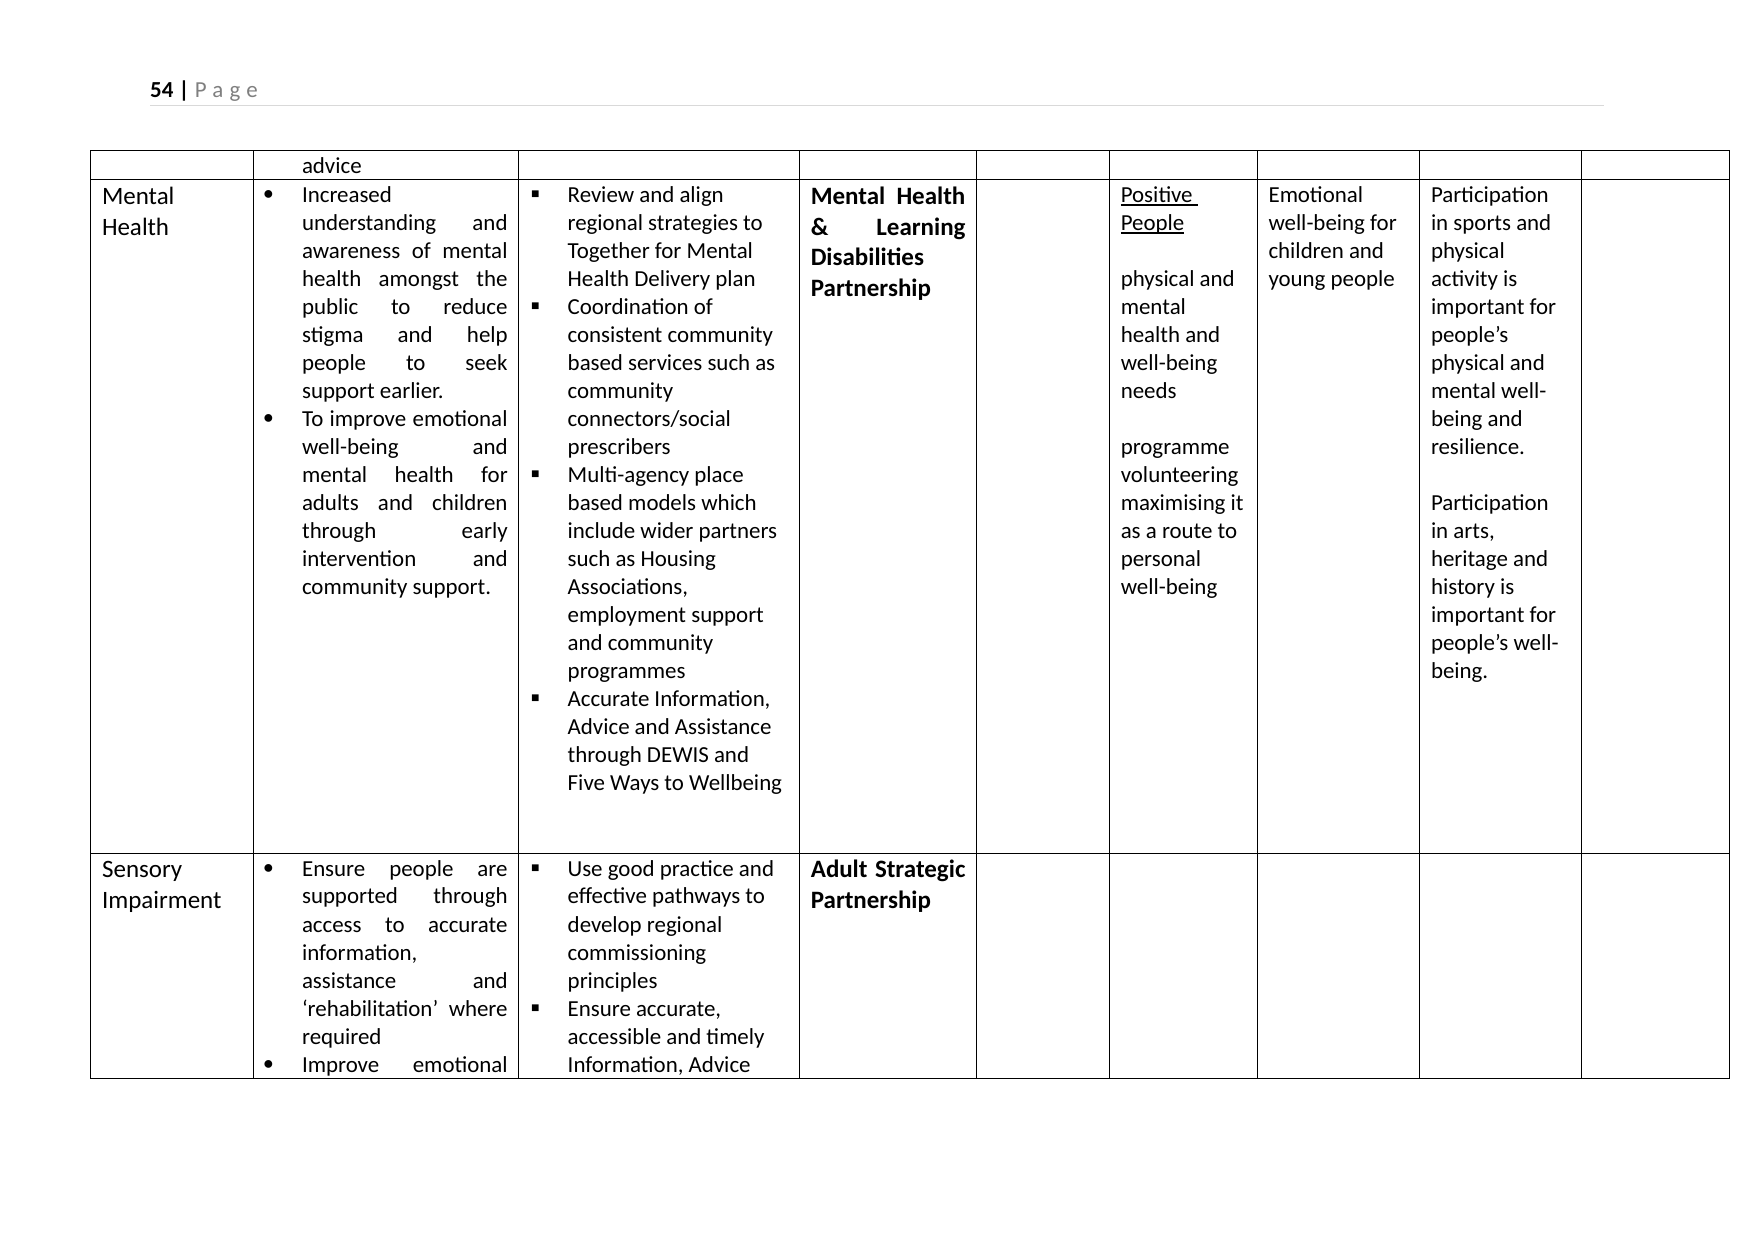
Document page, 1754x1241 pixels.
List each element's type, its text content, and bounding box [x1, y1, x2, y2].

table_cell [1582, 180, 1729, 853]
table_cell [800, 151, 976, 179]
table_cell [1110, 151, 1257, 179]
table_cell [977, 151, 1109, 179]
table_cell Emotional well-being for children and young people [1258, 180, 1419, 853]
table_cell [977, 180, 1109, 853]
table_cell Adult Strategic Partnership [800, 854, 976, 1078]
table_cell [519, 151, 799, 179]
table_cell [1582, 151, 1729, 179]
table_cell Positive People physical and mental health and well-being needs programme volunteering maximising it as a route to personal well-being [1110, 180, 1257, 853]
table_cell [1420, 854, 1581, 1078]
table_cell Participation in sports and physical activity is important for people’s physical and mental well-being and resilience. Participation in arts, heritage and history is important for people’s well-being. [1420, 180, 1581, 853]
table_cell Use good practice and effective pathways to develop regional commissioning principles Ensure accurate, accessible and timely Information, Advice and Assistance through DEWIS and other means Work in partnership with third sector to identify new models to support rehabilitation process and supply of low vision tools. [519, 854, 799, 1078]
table_cell [1258, 854, 1419, 1078]
table_cell advice [254, 151, 518, 179]
table_cell Mental Health & Learning Disabilities Partnership [800, 180, 976, 853]
table_cell [1110, 854, 1257, 1078]
table_cell [977, 854, 1109, 1078]
table_cell [91, 151, 253, 179]
table_cell Increased understanding and awareness of mental health amongst the public to reduce stigma and help people to seek support earlier. To improve emotional well-being and mental health for adults and children through early intervention and community support. [254, 180, 518, 853]
table_cell Review and align regional strategies to Together for Mental Health Delivery plan Coordination of consistent community based services such as community connectors/social prescribers Multi-agency place based models which include wider partners such as Housing Associations, employment support and community programmes Accurate Information, Advice and Assistance through DEWIS and Five Ways to Wellbeing [519, 180, 799, 853]
table_cell Ensure people are supported through access to accurate information, assistance and ‘rehabilitation’ where required Improve emotional [254, 854, 518, 1078]
table_cell [1258, 151, 1419, 179]
table_cell [1582, 854, 1729, 1078]
table_cell [1420, 151, 1581, 179]
table_cell Sensory Impairment [91, 854, 253, 1078]
table_cell Mental Health [91, 180, 253, 853]
